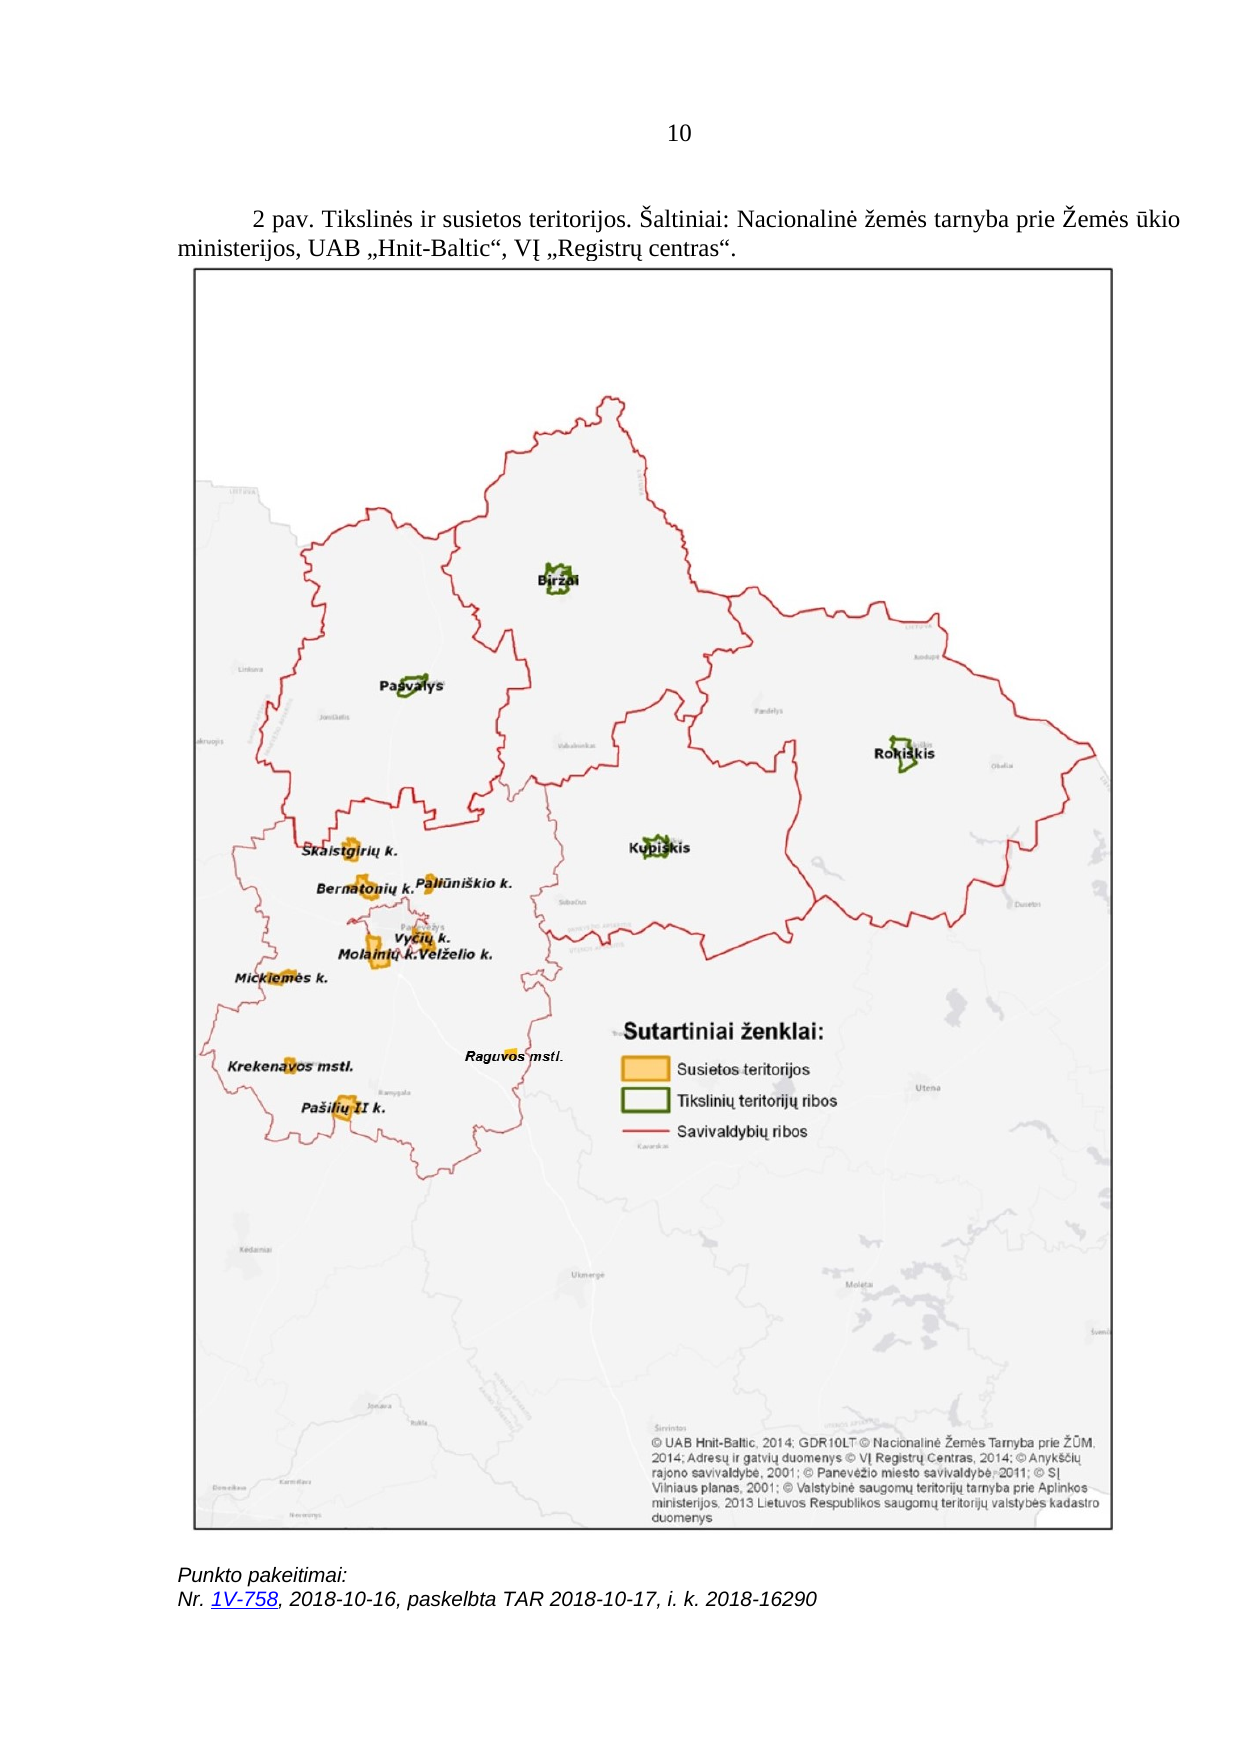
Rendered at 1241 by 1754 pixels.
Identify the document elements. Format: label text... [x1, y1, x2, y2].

text Nr. 1V-758, 2018-10-16, paskelbta TAR 2018-10-17, i. k. 2018-16290 [177, 1587, 1181, 1611]
text 2 pav. Tikslinės ir susietos teritorijos. Šaltiniai: Nacionalinė žemės tarnyba prie Žemės ūkio ministerijos, UAB „Hnit-Baltic“, VĮ „Registrų centras“. [177, 204, 1181, 262]
text Punkto pakeitimai: [177, 1563, 1181, 1587]
